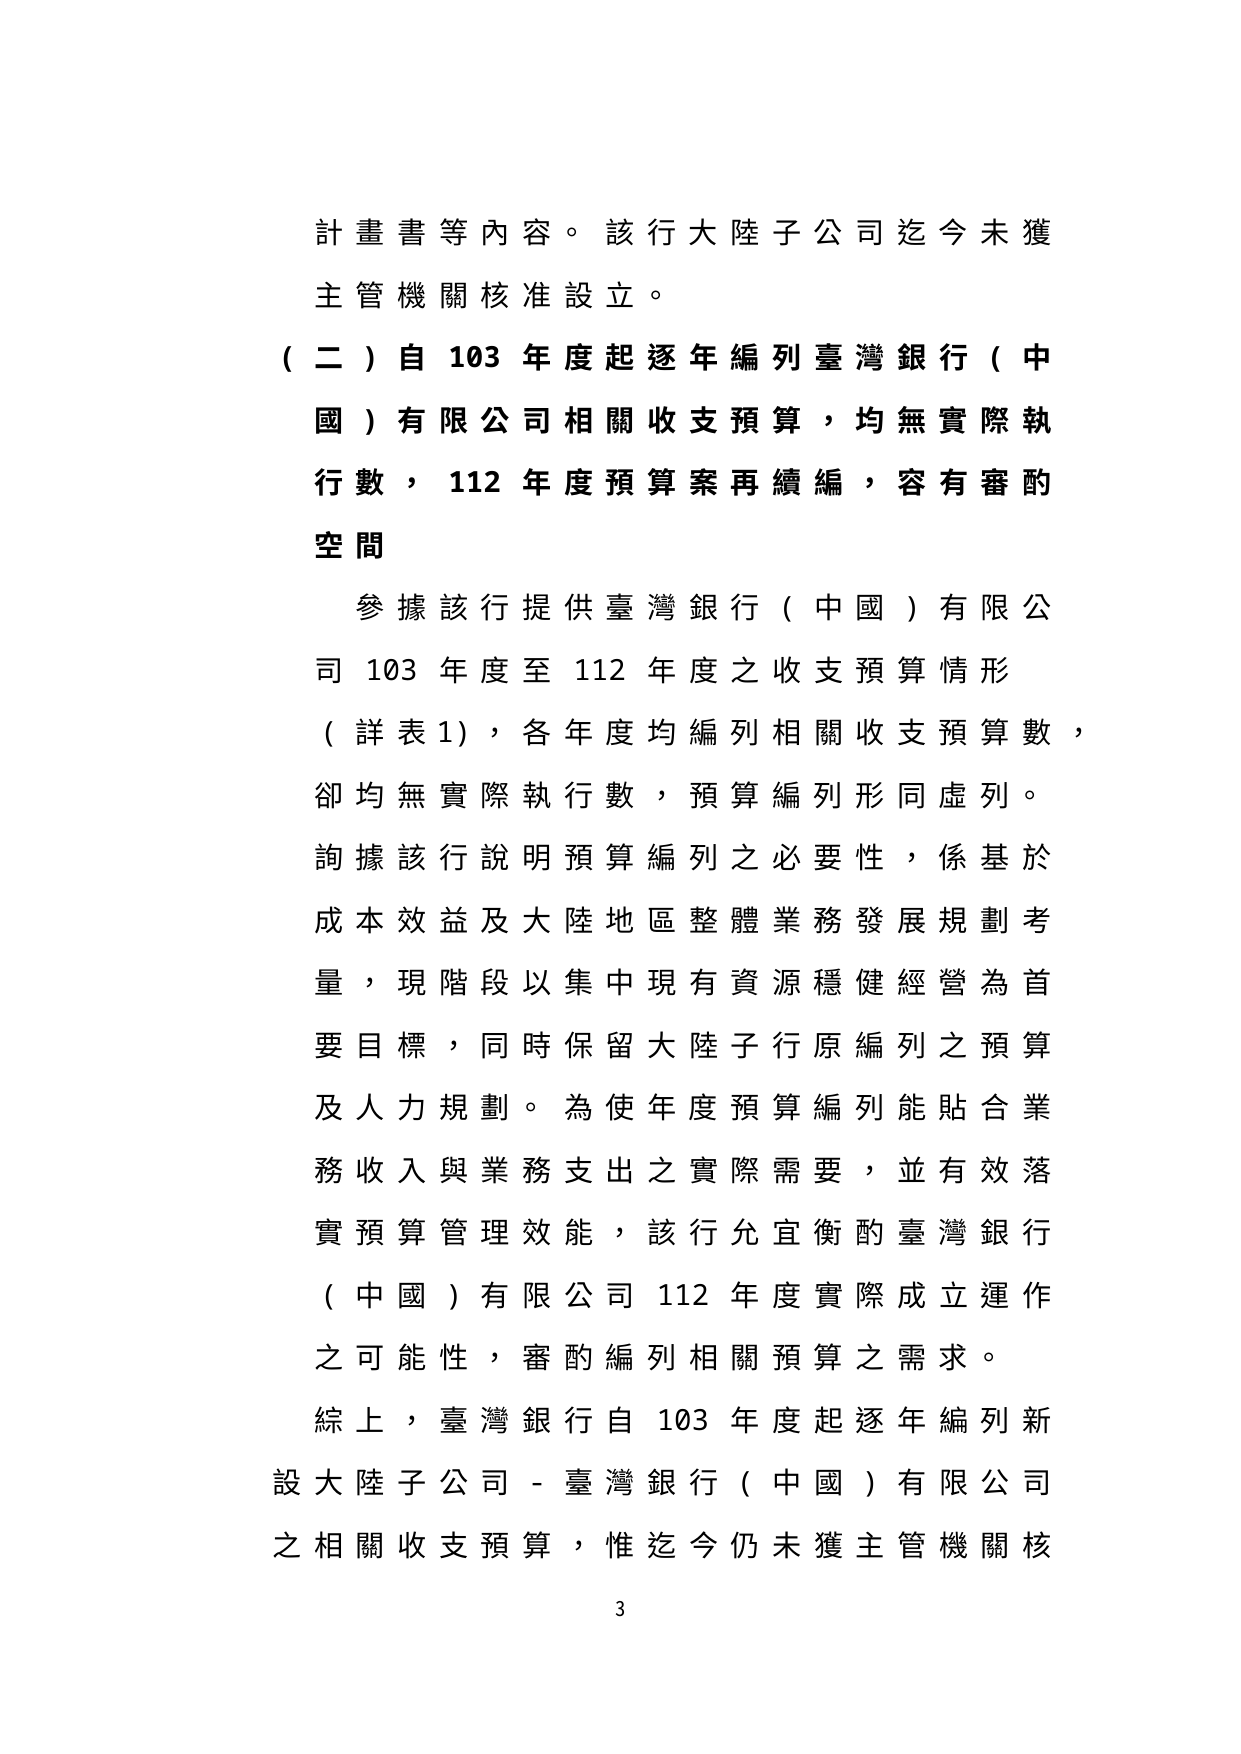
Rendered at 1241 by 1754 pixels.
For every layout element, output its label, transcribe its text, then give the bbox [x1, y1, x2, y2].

text 計畫書等內容。該行大陸子公司迄今未獲主管機關核准設立。 [271, 189, 1058, 314]
text (二)自103年度起逐年編列臺灣銀行(中國)有限公司相關收支預算，均無實際執行數，112年度預算案再續編，容有審酌空間 [242, 314, 1058, 564]
text 綜上，臺灣銀行自103年度起逐年編列新設大陸子公司-臺灣銀行(中國)有限公司之相關收支預算，惟迄今仍未獲主管機關核 [242, 1377, 1058, 1564]
text 參據該行提供臺灣銀行(中國)有限公司103年度至112年度之收支預算情形(詳表1)，各年度均編列相關收支預算數，卻均無實際執行數，預算編列形同虛列。詢據該行說明預算編列之必要性，係基於成本效益及大陸地區整體業務發展規劃考量，現階段以集中現有資源穩健經營為首要目標，同時保留大陸子行原編列之預算及人力規劃。為使年度預算編列能貼合業務收入與業務支出之實際需要，並有效落實預算管理效能，該行允宜衡酌臺灣銀行(中國)有限公司112年度實際成立運作之可能性，審酌編列相關預算之需求。 [271, 564, 1058, 1377]
